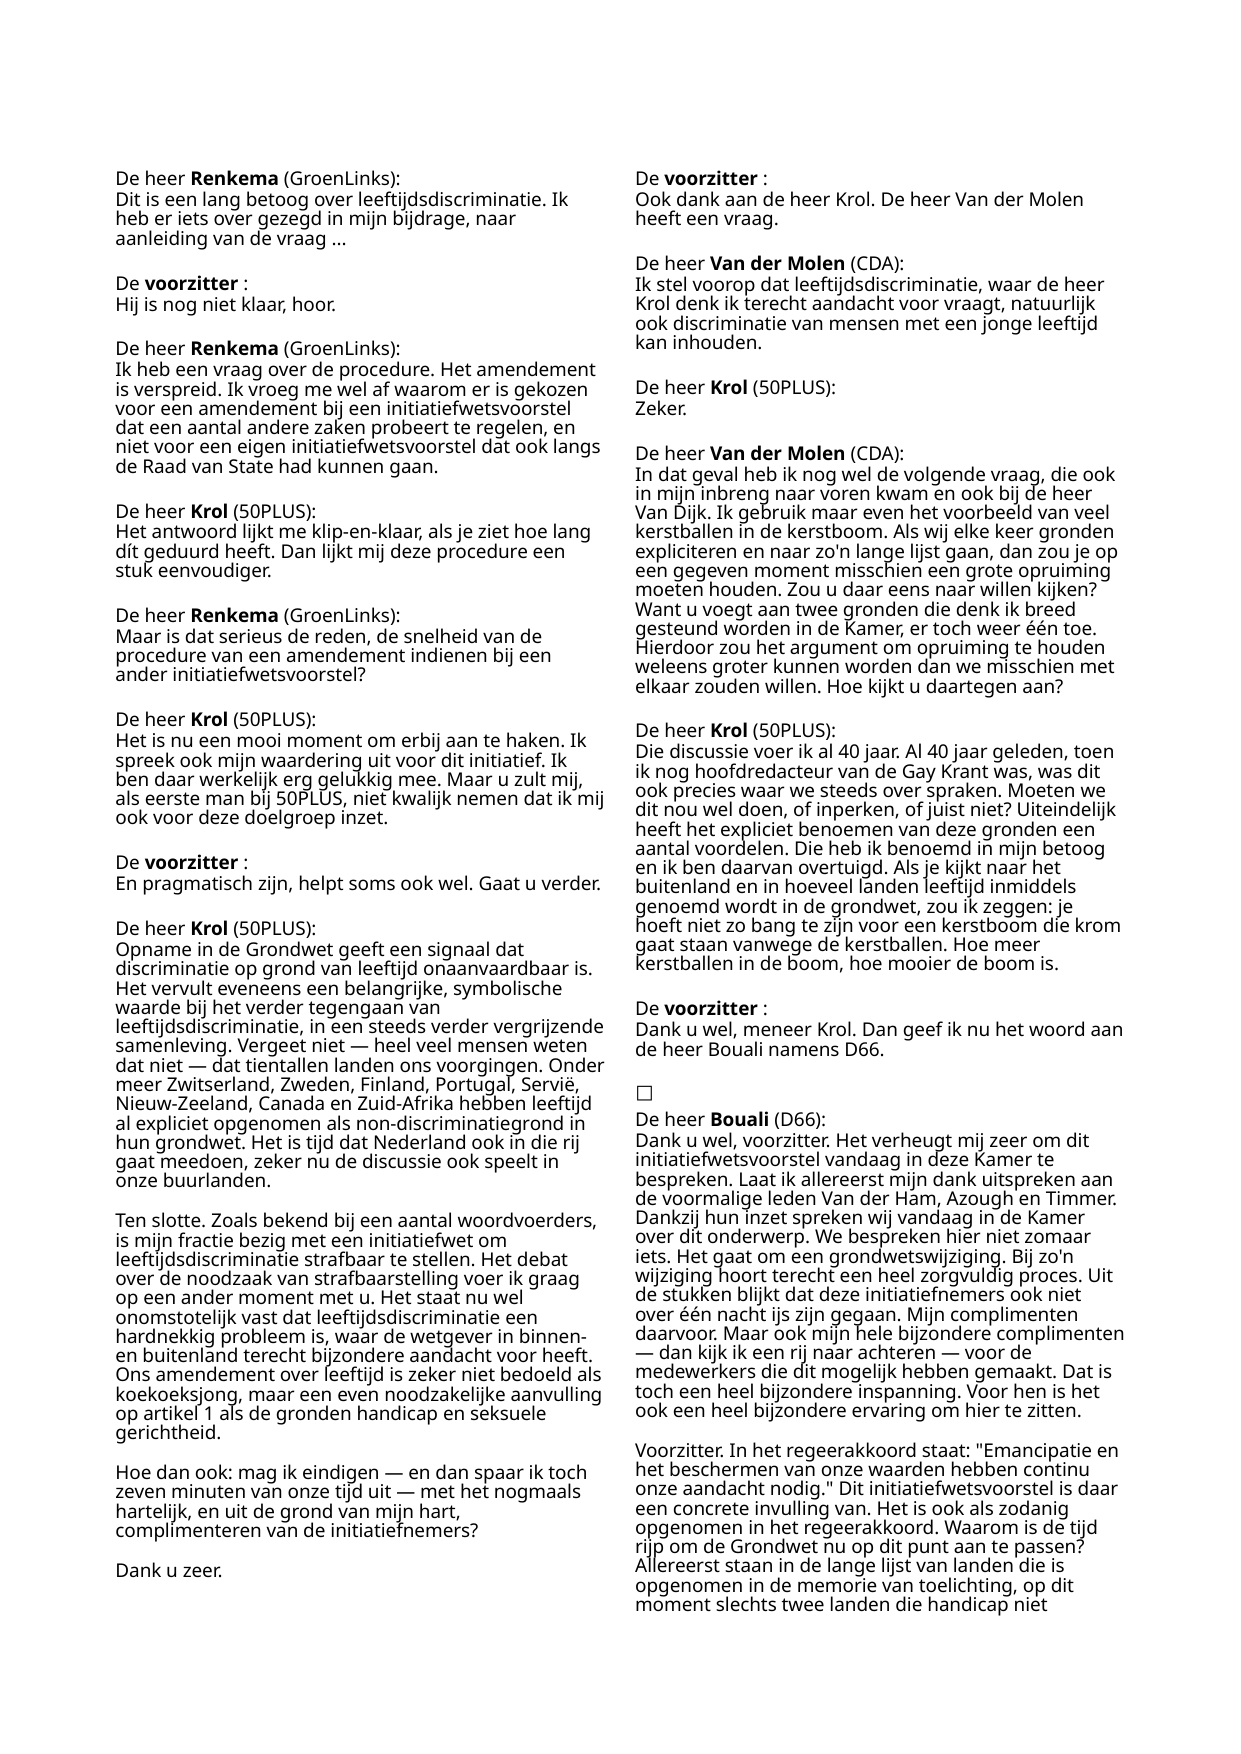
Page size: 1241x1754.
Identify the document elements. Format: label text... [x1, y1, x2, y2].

text Dit is een lang betoog over leeftijdsdiscriminatie. Ik heb er iets over gezegd in mijn bijdrage, naar aanleiding van de vraag ... [115, 191, 605, 249]
text Ten slotte. Zoals bekend bij een aantal woordvoerders, is mijn fractie bezig met een initiatiefwet om leeftijdsdiscriminatie strafbaar te stellen. Het debat over de noodzaak van strafbaarstelling voer ik graag op een ander moment met u. Het staat nu wel onomstotelijk vast dat leeftijdsdiscriminatie een hardnekkig probleem is, waar de wetgever in binnen- en buitenland terecht bijzondere aandacht voor heeft. Ons amendement over leeftijd is zeker niet bedoeld als koekoeksjong, maar een even noodzakelijke aanvulling op artikel 1 als de gronden handicap en seksuele gerichtheid. [115, 1212, 605, 1443]
text Die discussie voer ik al 40 jaar. Al 40 jaar geleden, toen ik nog hoofdredacteur van de Gay Krant was, was dit ook precies waar we steeds over spraken. Moeten we dit nou wel doen, of inperken, of juist niet? Uiteindelijk heeft het expliciet benoemen van deze gronden een aantal voordelen. Die heb ik benoemd in mijn betoog en ik ben daarvan overtuigd. Als je kijkt naar het buitenland en in hoeveel landen leeftijd inmiddels genoemd wordt in de grondwet, zou ik zeggen: je hoeft niet zo bang te zijn voor een kerstboom die krom gaat staan vanwege de kerstballen. Hoe meer kerstballen in de boom, hoe mooier de boom is. [635, 743, 1125, 975]
text Ik stel voorop dat leeftijdsdiscriminatie, waar de heer Krol denk ik terecht aandacht voor vraagt, natuurlijk ook discriminatie van mensen met een jonge leeftijd kan inhouden. [635, 276, 1125, 353]
text De heer Van der Molen (CDA): [635, 440, 1125, 466]
text In dat geval heb ik nog wel de volgende vraag, die ook in mijn inbreng naar voren kwam en ook bij de heer Van Dijk. Ik gebruik maar even het voorbeeld van veel kerstballen in de kerstboom. Als wij elke keer gronden expliciteren en naar zo'n lange lijst gaan, dan zou je op een gegeven moment misschien een grote opruiming moeten houden. Zou u daar eens naar willen kijken? Want u voegt aan twee gronden die denk ik breed gesteund worden in de Kamer, er toch weer één toe. Hierdoor zou het argument om opruiming te houden weleens groter kunnen worden dan we misschien met elkaar zouden willen. Hoe kijkt u daartegen aan? [635, 466, 1125, 697]
text ⬜ [635, 1081, 1125, 1106]
text Dank u zeer. [115, 1562, 605, 1581]
text De heer Krol (50PLUS): [115, 915, 605, 941]
text De heer Krol (50PLUS): [635, 374, 1125, 400]
text De heer Krol (50PLUS): [635, 718, 1125, 743]
text Maar is dat serieus de reden, de snelheid van de procedure van een amendement indienen bij een ander initiatiefwetsvoorstel? [115, 628, 605, 686]
text Opname in de Grondwet geeft een signaal dat discriminatie op grond van leeftijd onaanvaardbaar is. Het vervult eveneens een belangrijke, symbolische waarde bij het verder tegengaan van leeftijdsdiscriminatie, in een steeds verder vergrijzende samenleving. Vergeet niet — heel veel mensen weten dat niet — dat tientallen landen ons voorgingen. Onder meer Zwitserland, Zweden, Finland, Portugal, Servië, Nieuw-Zeeland, Canada en Zuid-Afrika hebben leeftijd al expliciet opgenomen als non-discriminatiegrond in hun grondwet. Het is tijd dat Nederland ook in die rij gaat meedoen, zeker nu de discussie ook speelt in onze buurlanden. [115, 941, 605, 1192]
text De heer Bouali (D66): [635, 1106, 1125, 1132]
text Het antwoord lijkt me klip-en-klaar, als je ziet hoe lang dít geduurd heeft. Dan lijkt mij deze procedure een stuk eenvoudiger. [115, 523, 605, 581]
text Ook dank aan de heer Krol. De heer Van der Molen heeft een vraag. [635, 191, 1125, 229]
text Hij is nog niet klaar, hoor. [115, 296, 605, 315]
text Ik heb een vraag over de procedure. Het amendement is verspreid. Ik vroeg me wel af waarom er is gekozen voor een amendement bij een initiatiefwetsvoorstel dat een aantal andere zaken probeert te regelen, en niet voor een eigen initiatiefwetsvoorstel dat ook langs de Raad van State had kunnen gaan. [115, 361, 605, 477]
text De heer Renkema (GroenLinks): [115, 336, 605, 361]
text De voorzitter : [115, 270, 605, 296]
text De heer Renkema (GroenLinks): [115, 602, 605, 628]
text De heer Renkema (GroenLinks): [115, 165, 605, 191]
text Dank u wel, voorzitter. Het verheugt mij zeer om dit initiatiefwetsvoorstel vandaag in deze Kamer te bespreken. Laat ik allereerst mijn dank uitspreken aan de voormalige leden Van der Ham, Azough en Timmer. Dankzij hun inzet spreken wij vandaag in de Kamer over dit onderwerp. We bespreken hier niet zomaar iets. Het gaat om een grondwetswijziging. Bij zo'n wijziging hoort terecht een heel zorgvuldig proces. Uit de stukken blijkt dat deze initiatiefnemers ook niet over één nacht ijs zijn gegaan. Mijn complimenten daarvoor. Maar ook mijn hele bijzondere complimenten — dan kijk ik een rij naar achteren — voor de medewerkers die dit mogelijk hebben gemaakt. Dat is toch een heel bijzondere inspanning. Voor hen is het ook een heel bijzondere ervaring om hier te zitten. [635, 1132, 1125, 1421]
text De heer Krol (50PLUS): [115, 498, 605, 523]
text De voorzitter : [115, 849, 605, 875]
text En pragmatisch zijn, helpt soms ook wel. Gaat u verder. [115, 875, 605, 894]
text Dank u wel, meneer Krol. Dan geef ik nu het woord aan de heer Bouali namens D66. [635, 1021, 1125, 1060]
text De heer Krol (50PLUS): [115, 707, 605, 732]
text De voorzitter : [635, 165, 1125, 191]
text Voorzitter. In het regeerakkoord staat: "Emancipatie en het beschermen van onze waarden hebben continu onze aandacht nodig." Dit initiatiefwetsvoorstel is daar een concrete invulling van. Het is ook als zodanig opgenomen in het regeerakkoord. Waarom is de tijd rijp om de Grondwet nu op dit punt aan te passen? Allereerst staan in de lange lijst van landen die is opgenomen in de memorie van toelichting, op dit moment slechts twee landen die handicap niet [635, 1442, 1125, 1615]
text De voorzitter : [635, 996, 1125, 1021]
text De heer Van der Molen (CDA): [635, 250, 1125, 276]
text Het is nu een mooi moment om erbij aan te haken. Ik spreek ook mijn waardering uit voor dit initiatief. Ik ben daar werkelijk erg gelukkig mee. Maar u zult mij, als eerste man bij 50PLUS, niet kwalijk nemen dat ik mij ook voor deze doelgroep inzet. [115, 732, 605, 829]
text Zeker. [635, 400, 1125, 419]
text Hoe dan ook: mag ik eindigen — en dan spaar ik toch zeven minuten van onze tijd uit — met het nogmaals hartelijk, en uit de grond van mijn hart, complimenteren van de initiatiefnemers? [115, 1464, 605, 1541]
